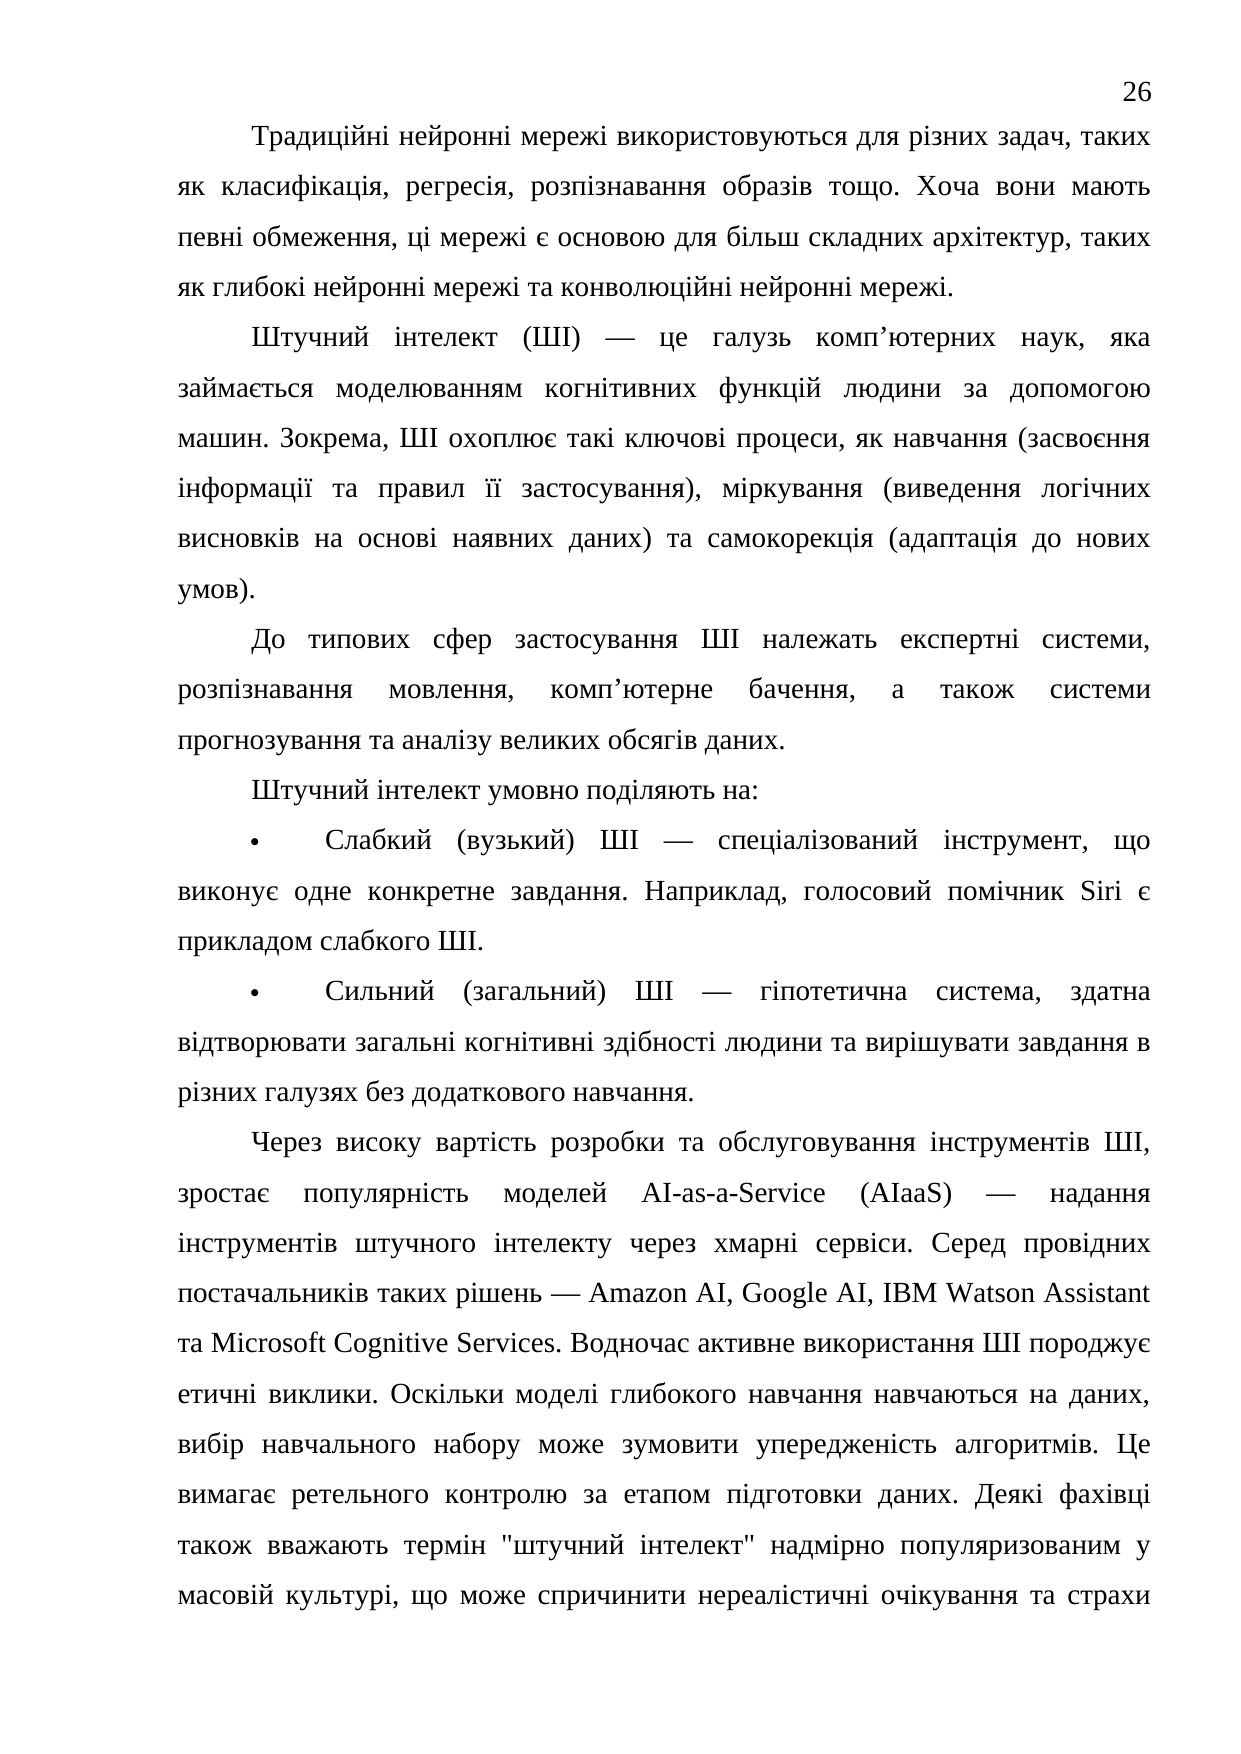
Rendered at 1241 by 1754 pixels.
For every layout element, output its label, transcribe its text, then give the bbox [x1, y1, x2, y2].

text Штучний інтелект умовно поділяють на: [177, 772, 1152, 806]
text Штучний інтелект (ШІ) — це галузь комп’ютерних наук, яка займається моделюванням когнітивних функцій людини за допомогою машин. Зокрема, ШІ охоплює такі ключові процеси, як навчання (засвоєння інформації та правил її застосування), міркування (виведення логічних висновків на основі наявних даних) та самокорекція (адаптація до нових умов). [177, 319, 1152, 604]
text Традиційні нейронні мережі використовуються для різних задач, таких як класифікація, регресія, розпізнавання образів тощо. Хоча вони мають певні обмеження, ці мережі є основою для більш складних архітектур, таких як глибокі нейронні мережі та конволюційні нейронні мережі. [177, 118, 1152, 303]
list Сильний (загальний) ШІ — гіпотетична система, здатна відтворювати загальні когнітивні здібності людини та вирішувати завдання в різних галузях без додаткового навчання. [177, 973, 1152, 1108]
list Слабкий (вузький) ШІ — спеціалізований інструмент, що виконує одне конкретне завдання. Наприклад, голосовий помічник Siri є прикладом слабкого ШІ. [177, 822, 1152, 957]
text До типових сфер застосування ШІ належать експертні системи, розпізнавання мовлення, комп’ютерне бачення, а також системи прогнозування та аналізу великих обсягів даних. [177, 621, 1152, 755]
text Через високу вартість розробки та обслуговування інструментів ШІ, зростає популярність моделей AI-as-a-Service (AIaaS) — надання інструментів штучного інтелекту через хмарні сервіси. Серед провідних постачальників таких рішень — Amazon AI, Google AI, IBM Watson Assistant та Microsoft Cognitive Services. Водночас активне використання ШІ породжує етичні виклики. Оскільки моделі глибокого навчання навчаються на даних, вибір навчального набору може зумовити упередженість алгоритмів. Це вимагає ретельного контролю за етапом підготовки даних. Деякі фахівці також вважають термін "штучний інтелект" надмірно популяризованим у масовій культурі, що може спричинити нереалістичні очікування та страхи [177, 1124, 1152, 1611]
